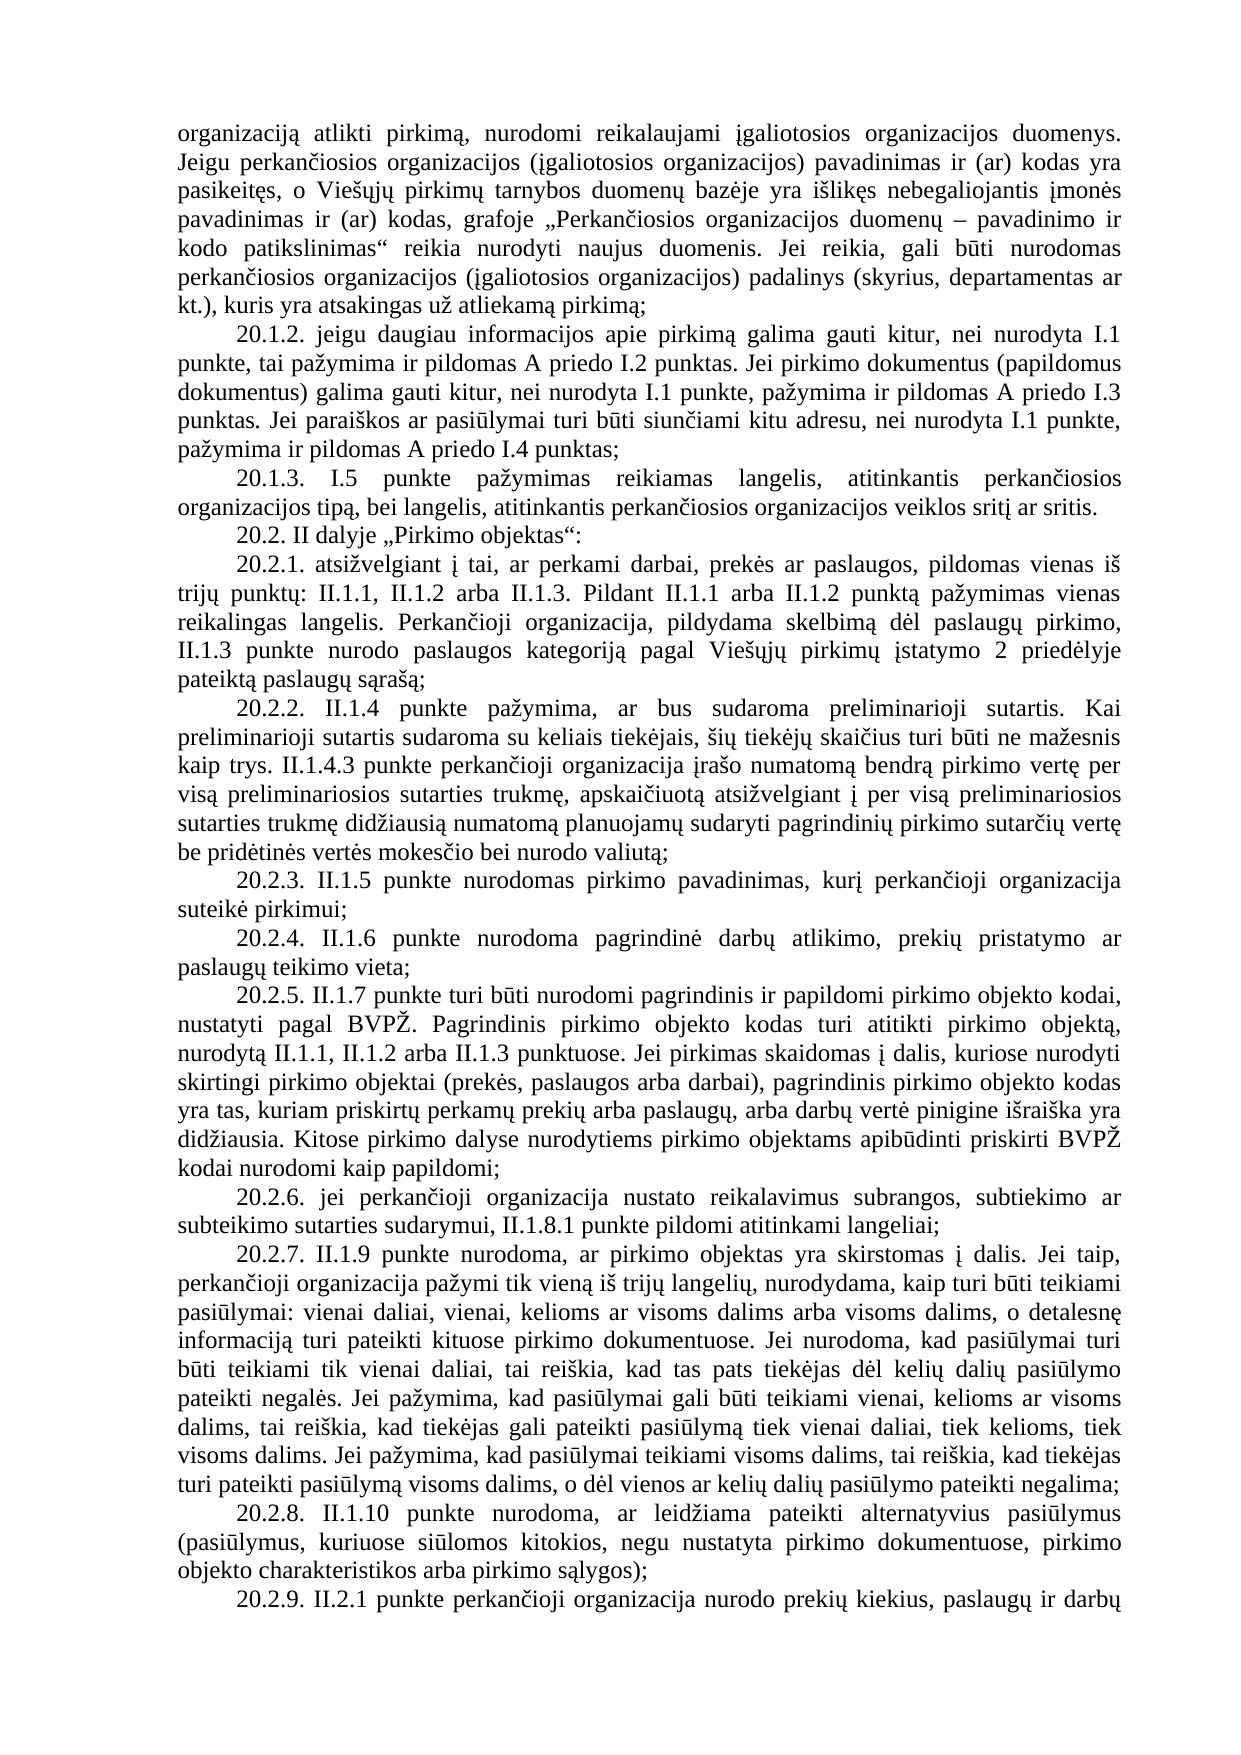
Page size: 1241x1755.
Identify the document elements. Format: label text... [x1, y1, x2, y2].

text organizaciją atlikti pirkimą, nurodomi reikalaujami įgaliotosios organizacijos duomenys. Jeigu perkančiosios organizacijos (įgaliotosios organizacijos) pavadinimas ir (ar) kodas yra pasikeitęs, o Viešųjų pirkimų tarnybos duomenų bazėje yra išlikęs nebegaliojantis įmonės pavadinimas ir (ar) kodas, grafoje „Perkančiosios organizacijos duomenų – pavadinimo ir kodo patikslinimas“ reikia nurodyti naujus duomenis. Jei reikia, gali būti nurodomas perkančiosios organizacijos (įgaliotosios organizacijos) padalinys (skyrius, departamentas ar kt.), kuris yra atsakingas už atliekamą pirkimą; [177, 118, 1122, 319]
text 20.2.8. II.1.10 punkte nurodoma, ar leidžiama pateikti alternatyvius pasiūlymus (pasiūlymus, kuriuose siūlomos kitokios, negu nustatyta pirkimo dokumentuose, pirkimo objekto charakteristikos arba pirkimo sąlygos); [177, 1498, 1122, 1584]
text 20.2.5. II.1.7 punkte turi būti nurodomi pagrindinis ir papildomi pirkimo objekto kodai, nustatyti pagal BVPŽ. Pagrindinis pirkimo objekto kodas turi atitikti pirkimo objektą, nurodytą II.1.1, II.1.2 arba II.1.3 punktuose. Jei pirkimas skaidomas į dalis, kuriose nurodyti skirtingi pirkimo objektai (prekės, paslaugos arba darbai), pagrindinis pirkimo objekto kodas yra tas, kuriam priskirtų perkamų prekių arba paslaugų, arba darbų vertė pinigine išraiška yra didžiausia. Kitose pirkimo dalyse nurodytiems pirkimo objektams apibūdinti priskirti BVPŽ kodai nurodomi kaip papildomi; [177, 981, 1122, 1182]
text 20.2.1. atsižvelgiant į tai, ar perkami darbai, prekės ar paslaugos, pildomas vienas iš trijų punktų: II.1.1, II.1.2 arba II.1.3. Pildant II.1.1 arba II.1.2 punktą pažymimas vienas reikalingas langelis. Perkančioji organizacija, pildydama skelbimą dėl paslaugų pirkimo, II.1.3 punkte nurodo paslaugos kategoriją pagal Viešųjų pirkimų įstatymo 2 priedėlyje pateiktą paslaugų sąrašą; [177, 549, 1122, 693]
text 20.2.4. II.1.6 punkte nurodoma pagrindinė darbų atlikimo, prekių pristatymo ar paslaugų teikimo vieta; [177, 923, 1122, 981]
text 20.2.2. II.1.4 punkte pažymima, ar bus sudaroma preliminarioji sutartis. Kai preliminarioji sutartis sudaroma su keliais tiekėjais, šių tiekėjų skaičius turi būti ne mažesnis kaip trys. II.1.4.3 punkte perkančioji organizacija įrašo numatomą bendrą pirkimo vertę per visą preliminariosios sutarties trukmę, apskaičiuotą atsižvelgiant į per visą preliminariosios sutarties trukmę didžiausią numatomą planuojamų sudaryti pagrindinių pirkimo sutarčių vertę be pridėtinės vertės mokesčio bei nurodo valiutą; [177, 693, 1122, 866]
text 20.2.3. II.1.5 punkte nurodomas pirkimo pavadinimas, kurį perkančioji organizacija suteikė pirkimui; [177, 866, 1122, 923]
text 20.2. II dalyje „Pirkimo objektas“: [177, 521, 1122, 549]
text 20.2.7. II.1.9 punkte nurodoma, ar pirkimo objektas yra skirstomas į dalis. Jei taip, perkančioji organizacija pažymi tik vieną iš trijų langelių, nurodydama, kaip turi būti teikiami pasiūlymai: vienai daliai, vienai, kelioms ar visoms dalims arba visoms dalims, o detalesnę informaciją turi pateikti kituose pirkimo dokumentuose. Jei nurodoma, kad pasiūlymai turi būti teikiami tik vienai daliai, tai reiškia, kad tas pats tiekėjas dėl kelių dalių pasiūlymo pateikti negalės. Jei pažymima, kad pasiūlymai gali būti teikiami vienai, kelioms ar visoms dalims, tai reiškia, kad tiekėjas gali pateikti pasiūlymą tiek vienai daliai, tiek kelioms, tiek visoms dalims. Jei pažymima, kad pasiūlymai teikiami visoms dalims, tai reiškia, kad tiekėjas turi pateikti pasiūlymą visoms dalims, o dėl vienos ar kelių dalių pasiūlymo pateikti negalima; [177, 1239, 1122, 1498]
text 20.1.3. I.5 punkte pažymimas reikiamas langelis, atitinkantis perkančiosios organizacijos tipą, bei langelis, atitinkantis perkančiosios organizacijos veiklos sritį ar sritis. [177, 463, 1122, 521]
text 20.2.6. jei perkančioji organizacija nustato reikalavimus subrangos, subtiekimo ar subteikimo sutarties sudarymui, II.1.8.1 punkte pildomi atitinkami langeliai; [177, 1182, 1122, 1239]
text 20.1.2. jeigu daugiau informacijos apie pirkimą galima gauti kitur, nei nurodyta I.1 punkte, tai pažymima ir pildomas A priedo I.2 punktas. Jei pirkimo dokumentus (papildomus dokumentus) galima gauti kitur, nei nurodyta I.1 punkte, pažymima ir pildomas A priedo I.3 punktas. Jei paraiškos ar pasiūlymai turi būti siunčiami kitu adresu, nei nurodyta I.1 punkte, pažymima ir pildomas A priedo I.4 punktas; [177, 319, 1122, 463]
text 20.2.9. II.2.1 punkte perkančioji organizacija nurodo prekių kiekius, paslaugų ir darbų [177, 1584, 1122, 1613]
